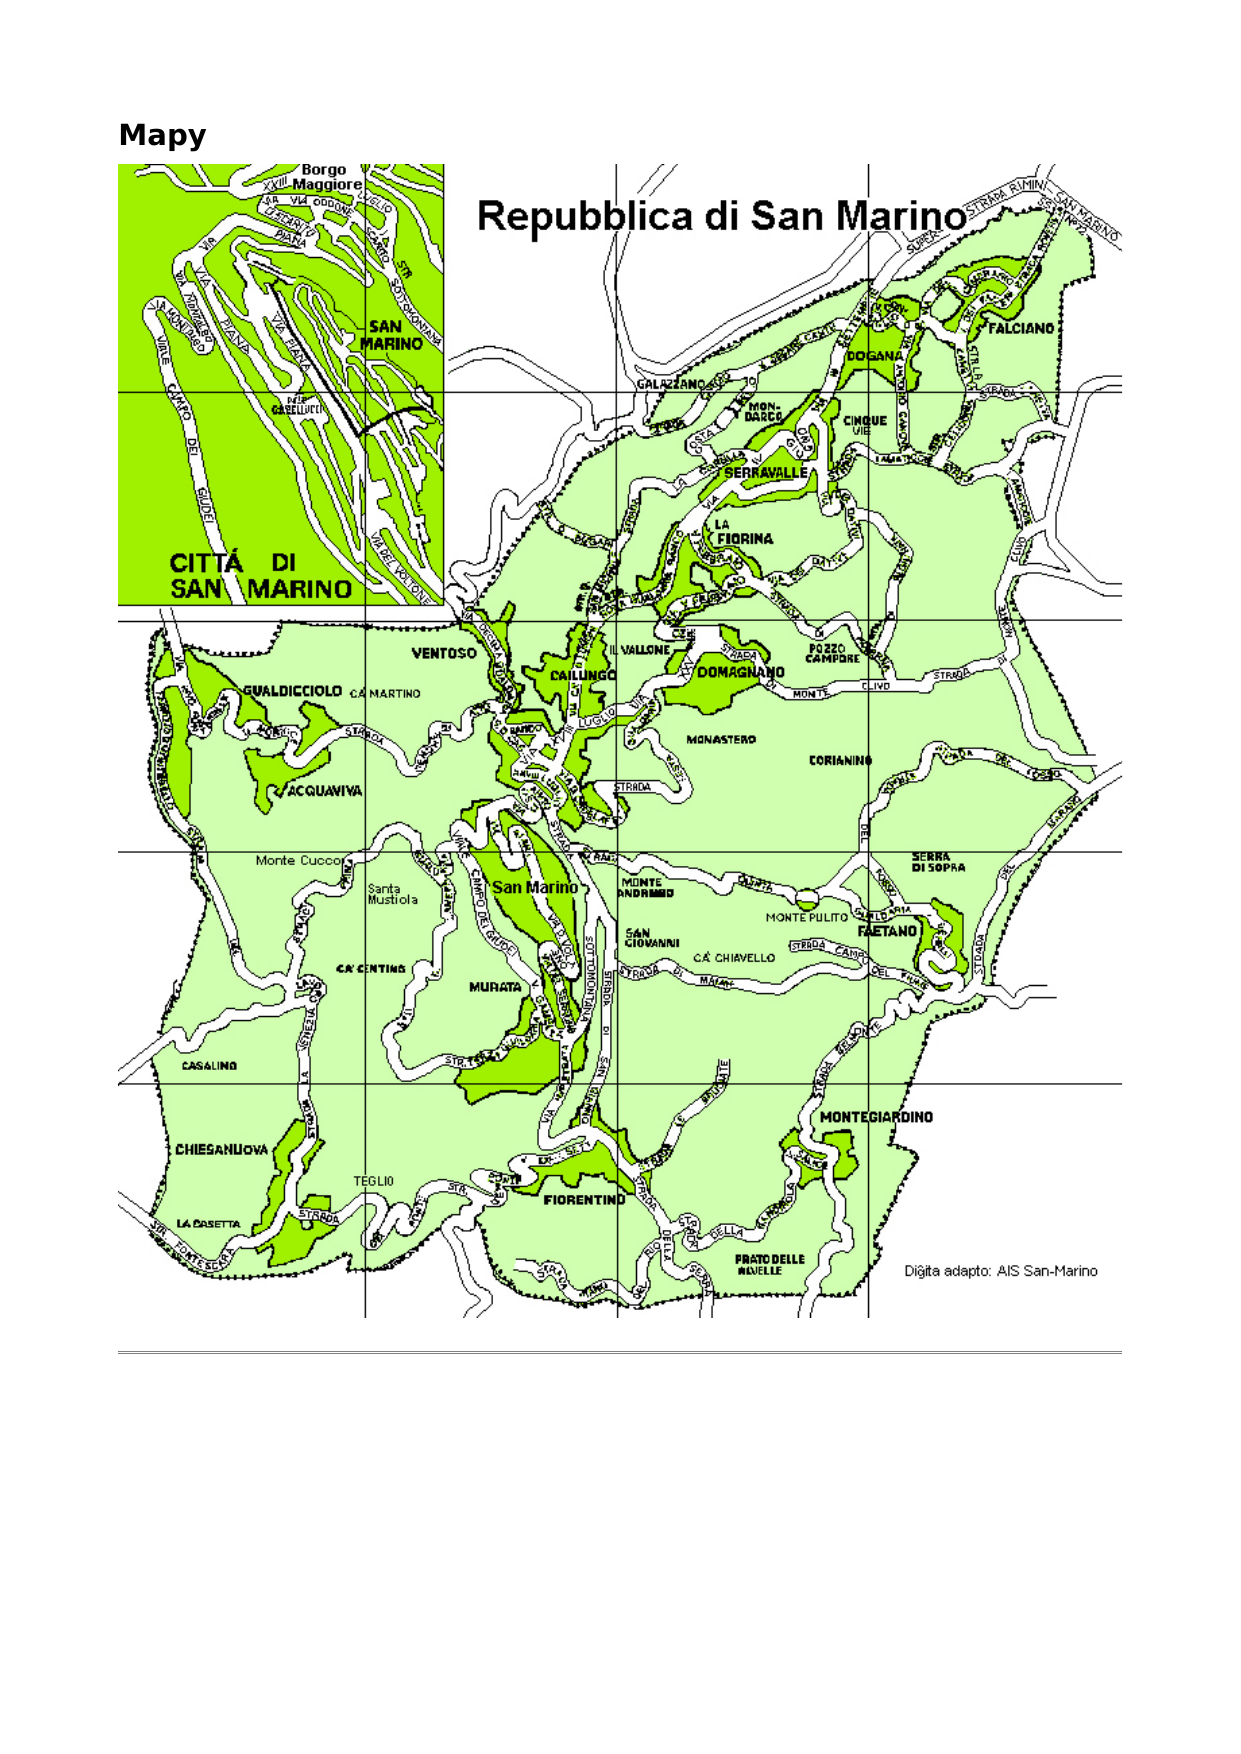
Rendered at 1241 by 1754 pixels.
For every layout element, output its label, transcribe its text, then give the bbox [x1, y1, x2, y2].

text ﻿ [118, 1318, 1122, 1324]
subtitle Mapy [118, 118, 1122, 152]
picture [118, 164, 1123, 1318]
